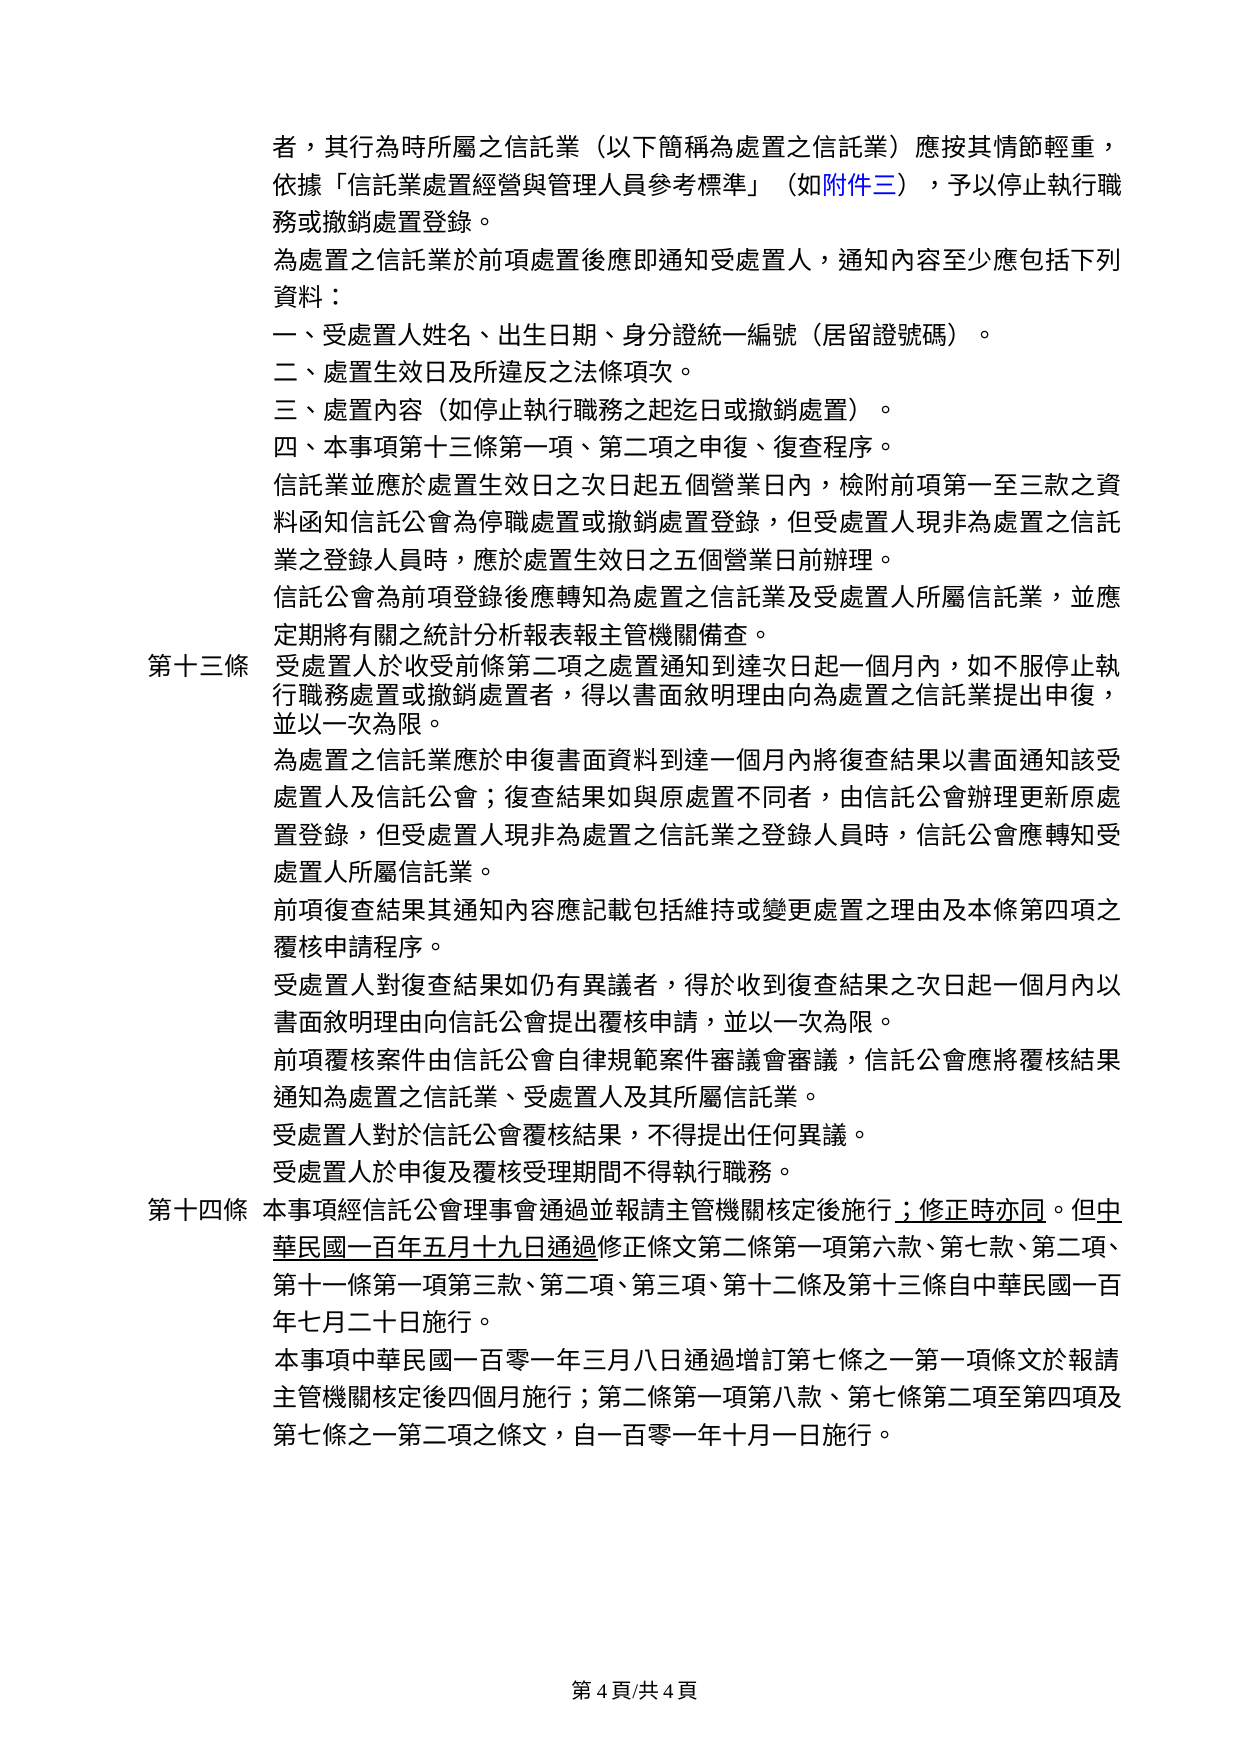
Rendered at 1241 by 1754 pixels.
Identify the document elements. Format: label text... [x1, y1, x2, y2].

text 受處置人對於信託公會覆核結果，不得提出任何異議。 [148, 1114, 1122, 1152]
text 三、處置內容（如停止執行職務之起迄日或撤銷處置）。 [198, 389, 1122, 427]
text 第十四條 本事項經信託公會理事會通過並報請主管機關核定後施行；修正時亦同。但中華民國一百年五月十九日通過修正條文第二條第一項第六款、第七款、第二項、第十一條第一項第三款、第二項、第三項、第十二條及第十三條自中華民國一百年七月二十日施行。 [148, 1189, 1122, 1339]
text 本事項中華民國一百零一年三月八日通過增訂第七條之一第一項條文於報請主管機關核定後四個月施行；第二條第一項第八款、第七條第二項至第四項及第七條之一第二項之條文，自一百零一年十月一日施行。 [272, 1339, 1122, 1452]
text 受處置人對復查結果如仍有異議者，得於收到復查結果之次日起一個月內以書面敘明理由向信託公會提出覆核申請，並以一次為限。 [273, 964, 1122, 1039]
text 二、處置生效日及所違反之法條項次。 [198, 352, 1122, 389]
text 前項覆核案件由信託公會自律規範案件審議會審議，信託公會應將覆核結果通知為處置之信託業、受處置人及其所屬信託業。 [273, 1039, 1122, 1114]
text 四、本事項第十三條第一項、第二項之申復、復查程序。 [198, 427, 1122, 464]
text 受處置人於申復及覆核受理期間不得執行職務。 [148, 1152, 1122, 1189]
text 第十三條 受處置人於收受前條第二項之處置通知到達次日起一個月內，如不服停止執行職務處置或撤銷處置者，得以書面敘明理由向為處置之信託業提出申復，並以一次為限。 [148, 652, 1122, 739]
text 前項復查結果其通知內容應記載包括維持或變更處置之理由及本條第四項之覆核申請程序。 [273, 889, 1122, 964]
text 一、受處置人姓名、出生日期、身分證統一編號（居留證號碼）。 [148, 314, 1122, 352]
text 信託公會為前項登錄後應轉知為處置之信託業及受處置人所屬信託業，並應定期將有關之統計分析報表報主管機關備查。 [273, 577, 1122, 652]
text 為處置之信託業應於申復書面資料到達一個月內將復查結果以書面通知該受處置人及信託公會；復查結果如與原處置不同者，由信託公會辦理更新原處置登錄，但受處置人現非為處置之信託業之登錄人員時，信託公會應轉知受處置人所屬信託業。 [273, 739, 1122, 889]
text 信託業並應於處置生效日之次日起五個營業日內，檢附前項第一至三款之資料函知信託公會為停職處置或撤銷處置登錄，但受處置人現非為處置之信託業之登錄人員時，應於處置生效日之五個營業日前辦理。 [273, 464, 1122, 577]
text 者，其行為時所屬之信託業（以下簡稱為處置之信託業）應按其情節輕重，依據「信託業處置經營與管理人員參考標準」（如附件三），予以停止執行職務或撤銷處置登錄。 [148, 127, 1122, 239]
text 為處置之信託業於前項處置後應即通知受處置人，通知內容至少應包括下列資料： [273, 239, 1122, 314]
